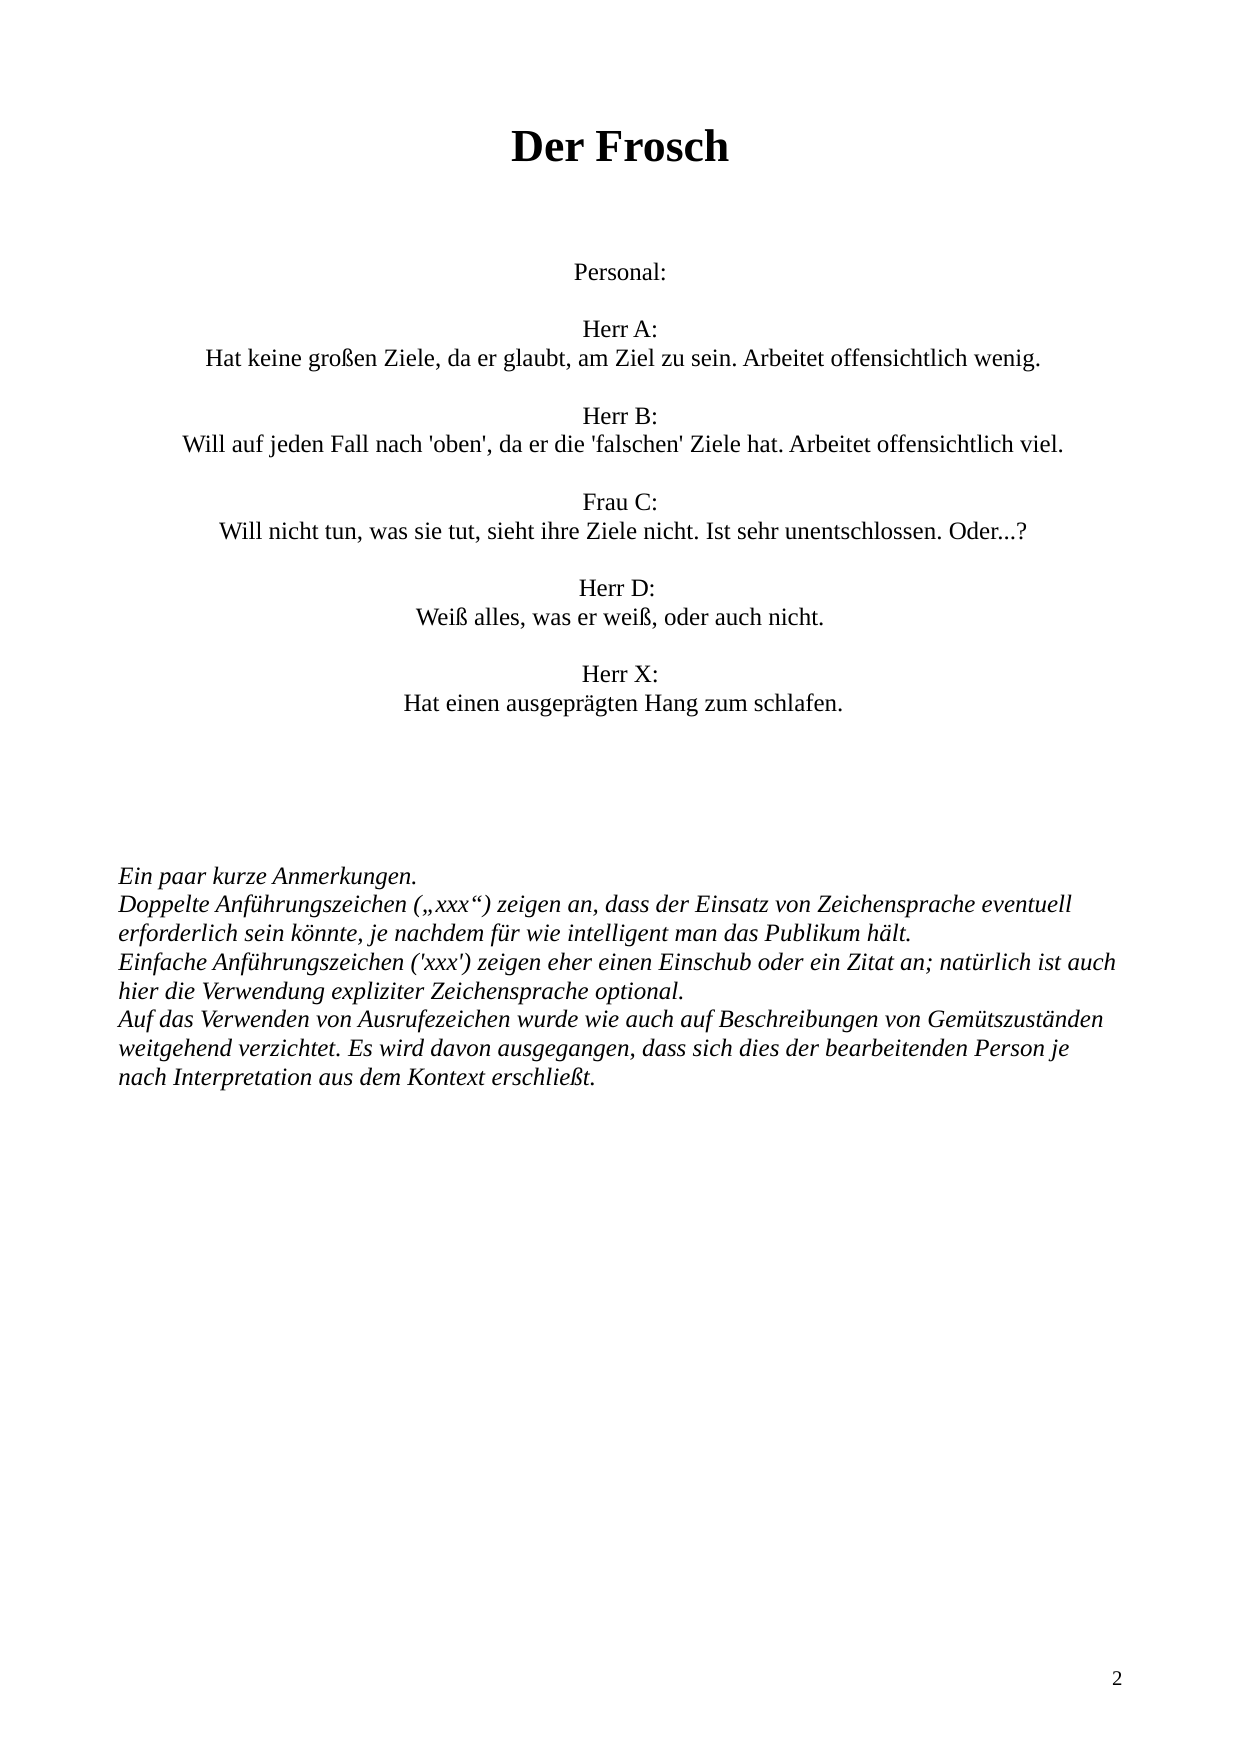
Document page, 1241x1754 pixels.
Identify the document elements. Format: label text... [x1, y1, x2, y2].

text Hat keine großen Ziele, da er glaubt, am Ziel zu sein. Arbeitet offensichtlich wenig. [118, 343, 1122, 372]
text Herr X: [118, 659, 1122, 688]
text Der Frosch [118, 118, 1122, 171]
text Herr A: [118, 314, 1122, 343]
text Weiß alles, was er weiß, oder auch nicht. [118, 602, 1122, 631]
text Personal: [118, 257, 1122, 286]
text Herr D: [118, 573, 1122, 602]
text Hat einen ausgeprägten Hang zum schlafen. [118, 688, 1122, 717]
text Ein paar kurze Anmerkungen. [118, 861, 1122, 889]
text Frau C: [118, 487, 1122, 516]
text Doppelte Anführungszeichen („xxx“) zeigen an, dass der Einsatz von Zeichensprache eventuell erforderlich sein könnte, je nachdem für wie intelligent man das Publikum hält. [118, 889, 1122, 947]
text Auf das Verwenden von Ausrufezeichen wurde wie auch auf Beschreibungen von Gemütszuständen weitgehend verzichtet. Es wird davon ausgegangen, dass sich dies der bearbeitenden Person je nach Interpretation aus dem Kontext erschließt. [118, 1004, 1122, 1091]
text Will auf jeden Fall nach 'oben', da er die 'falschen' Ziele hat. Arbeitet offensichtlich viel. [118, 429, 1122, 458]
text Herr B: [118, 401, 1122, 429]
text Einfache Anführungszeichen ('xxx') zeigen eher einen Einschub oder ein Zitat an; natürlich ist auch hier die Verwendung expliziter Zeichensprache optional. [118, 947, 1122, 1004]
text Will nicht tun, was sie tut, sieht ihre Ziele nicht. Ist sehr unentschlossen. Oder...? [118, 516, 1122, 544]
